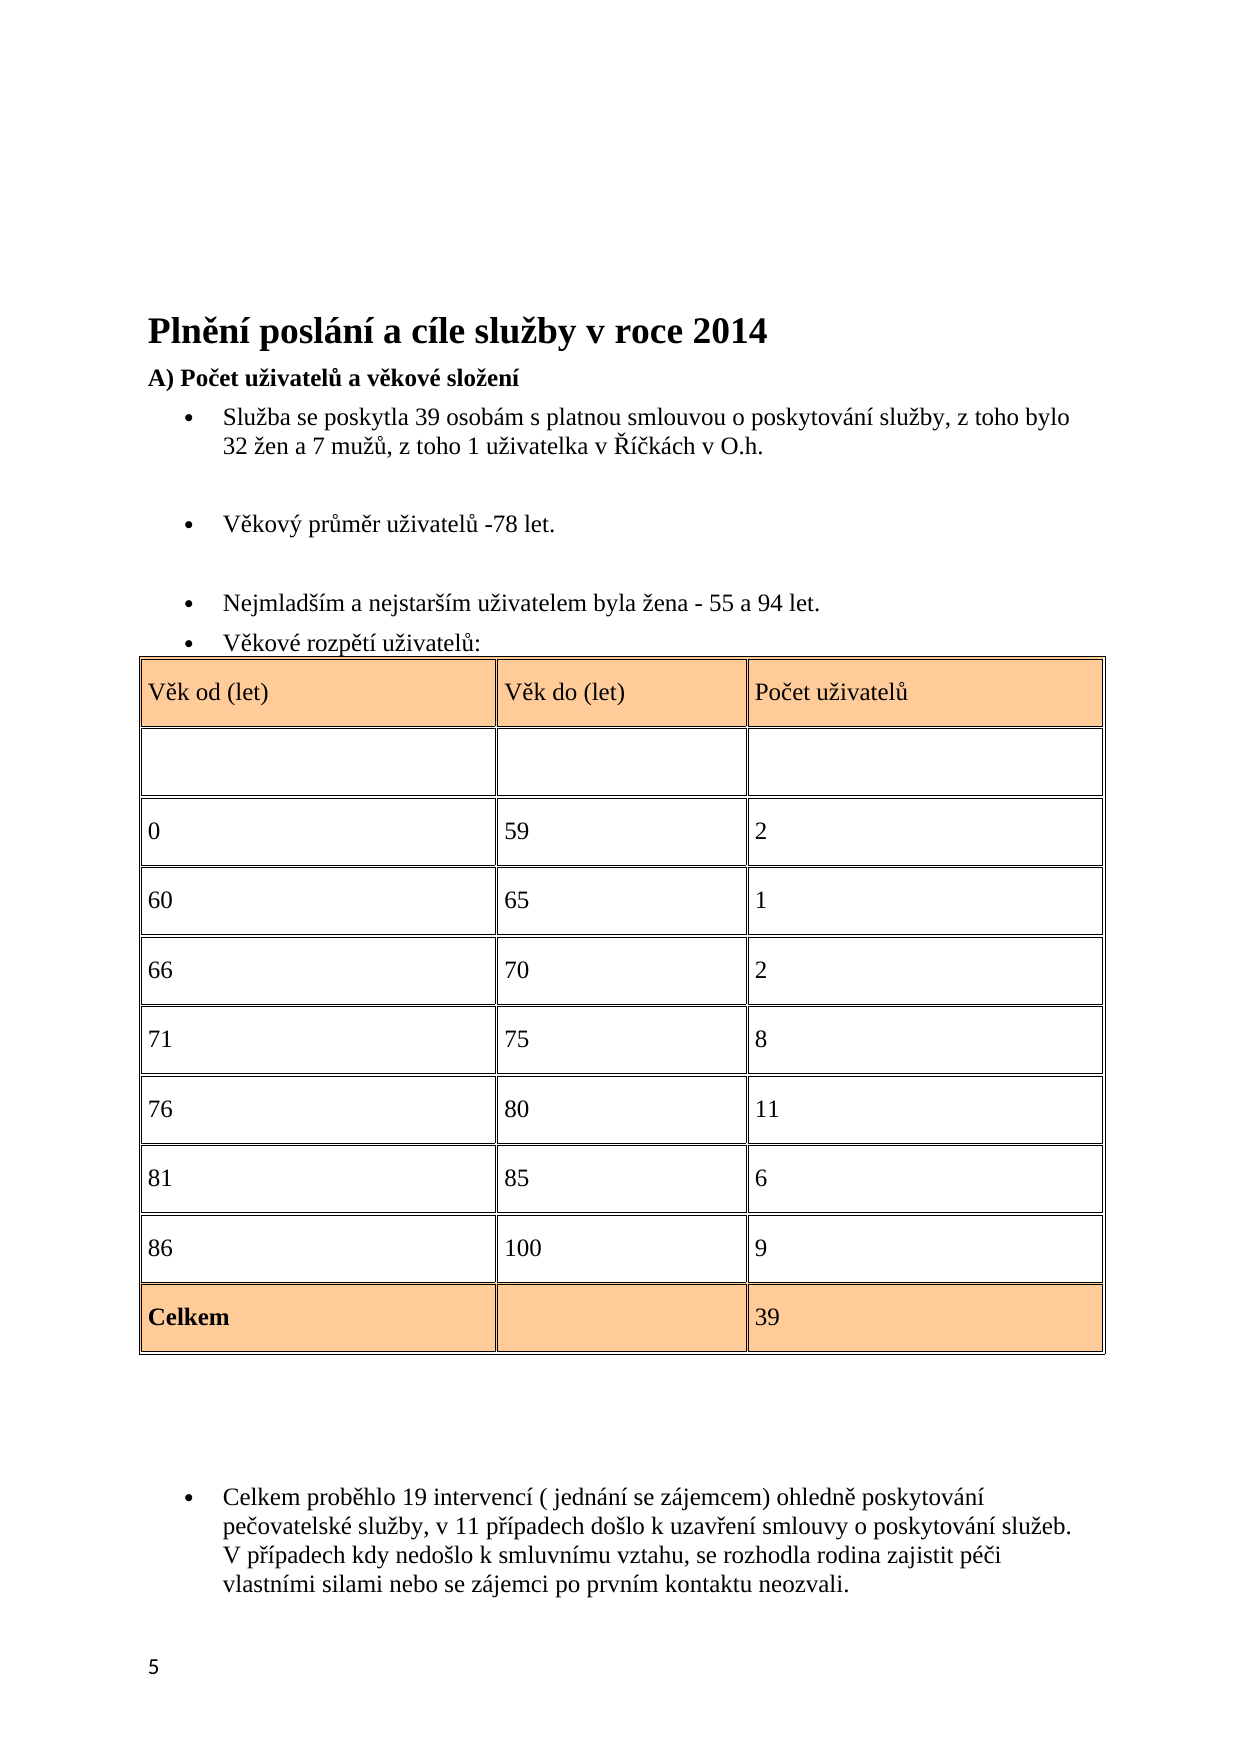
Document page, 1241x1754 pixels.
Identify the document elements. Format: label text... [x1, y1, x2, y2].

table_header Počet uživatelů [749, 660, 1102, 726]
table_cell 71 [142, 1007, 495, 1073]
table_cell 0 [142, 799, 495, 865]
table_cell 86 [142, 1216, 495, 1282]
table_cell 9 [749, 1216, 1102, 1282]
list Služba se poskytla 39 osobám s platnou smlouvou o poskytování služby, z toho bylo 32 žen a 7 mužů, z toho 1 uživatelka v Říčkách v O.h. [185, 402, 1093, 459]
table_cell 2 [749, 938, 1102, 1004]
table_cell 59 [498, 799, 746, 865]
text A) Počet uživatelů a věkové složení [148, 363, 1093, 391]
table_cell 60 [142, 868, 495, 934]
table_cell Celkem [142, 1285, 495, 1351]
list Nejmladším a nejstarším uživatelem byla žena - 55 a 94 let. [185, 588, 1093, 617]
table_cell 39 [749, 1285, 1102, 1351]
table_cell 2 [749, 799, 1102, 865]
table_cell 100 [498, 1216, 746, 1282]
table_cell [498, 729, 746, 795]
table_cell 6 [749, 1146, 1102, 1212]
list Věkové rozpětí uživatelů: [185, 628, 1093, 656]
list Celkem proběhlo 19 intervencí ( jednání se zájemcem) ohledně poskytování pečovatelské služby, v 11 případech došlo k uzavření smlouvy o poskytování služeb. V případech kdy nedošlo k smluvnímu vztahu, se rozhodla rodina zajistit péči vlastními silami nebo se zájemci po prvním kontaktu neozvali. [185, 1482, 1093, 1597]
table_cell 81 [142, 1146, 495, 1212]
table_cell 70 [498, 938, 746, 1004]
table_cell [498, 1285, 746, 1351]
table_cell 1 [749, 868, 1102, 934]
table_cell 65 [498, 868, 746, 934]
table_cell 66 [142, 938, 495, 1004]
table_cell 75 [498, 1007, 746, 1073]
table_header Věk od (let) [142, 660, 495, 726]
table_cell [142, 729, 495, 795]
table_cell 11 [749, 1077, 1102, 1143]
table_cell 85 [498, 1146, 746, 1212]
text Plnění poslání a cíle služby v roce 2014 [148, 309, 1093, 352]
table_cell 80 [498, 1077, 746, 1143]
list Věkový průměr uživatelů -78 let. [185, 509, 1093, 538]
table_header Věk do (let) [498, 660, 746, 726]
table_cell 76 [142, 1077, 495, 1143]
table_cell 8 [749, 1007, 1102, 1073]
table_cell [749, 729, 1102, 795]
